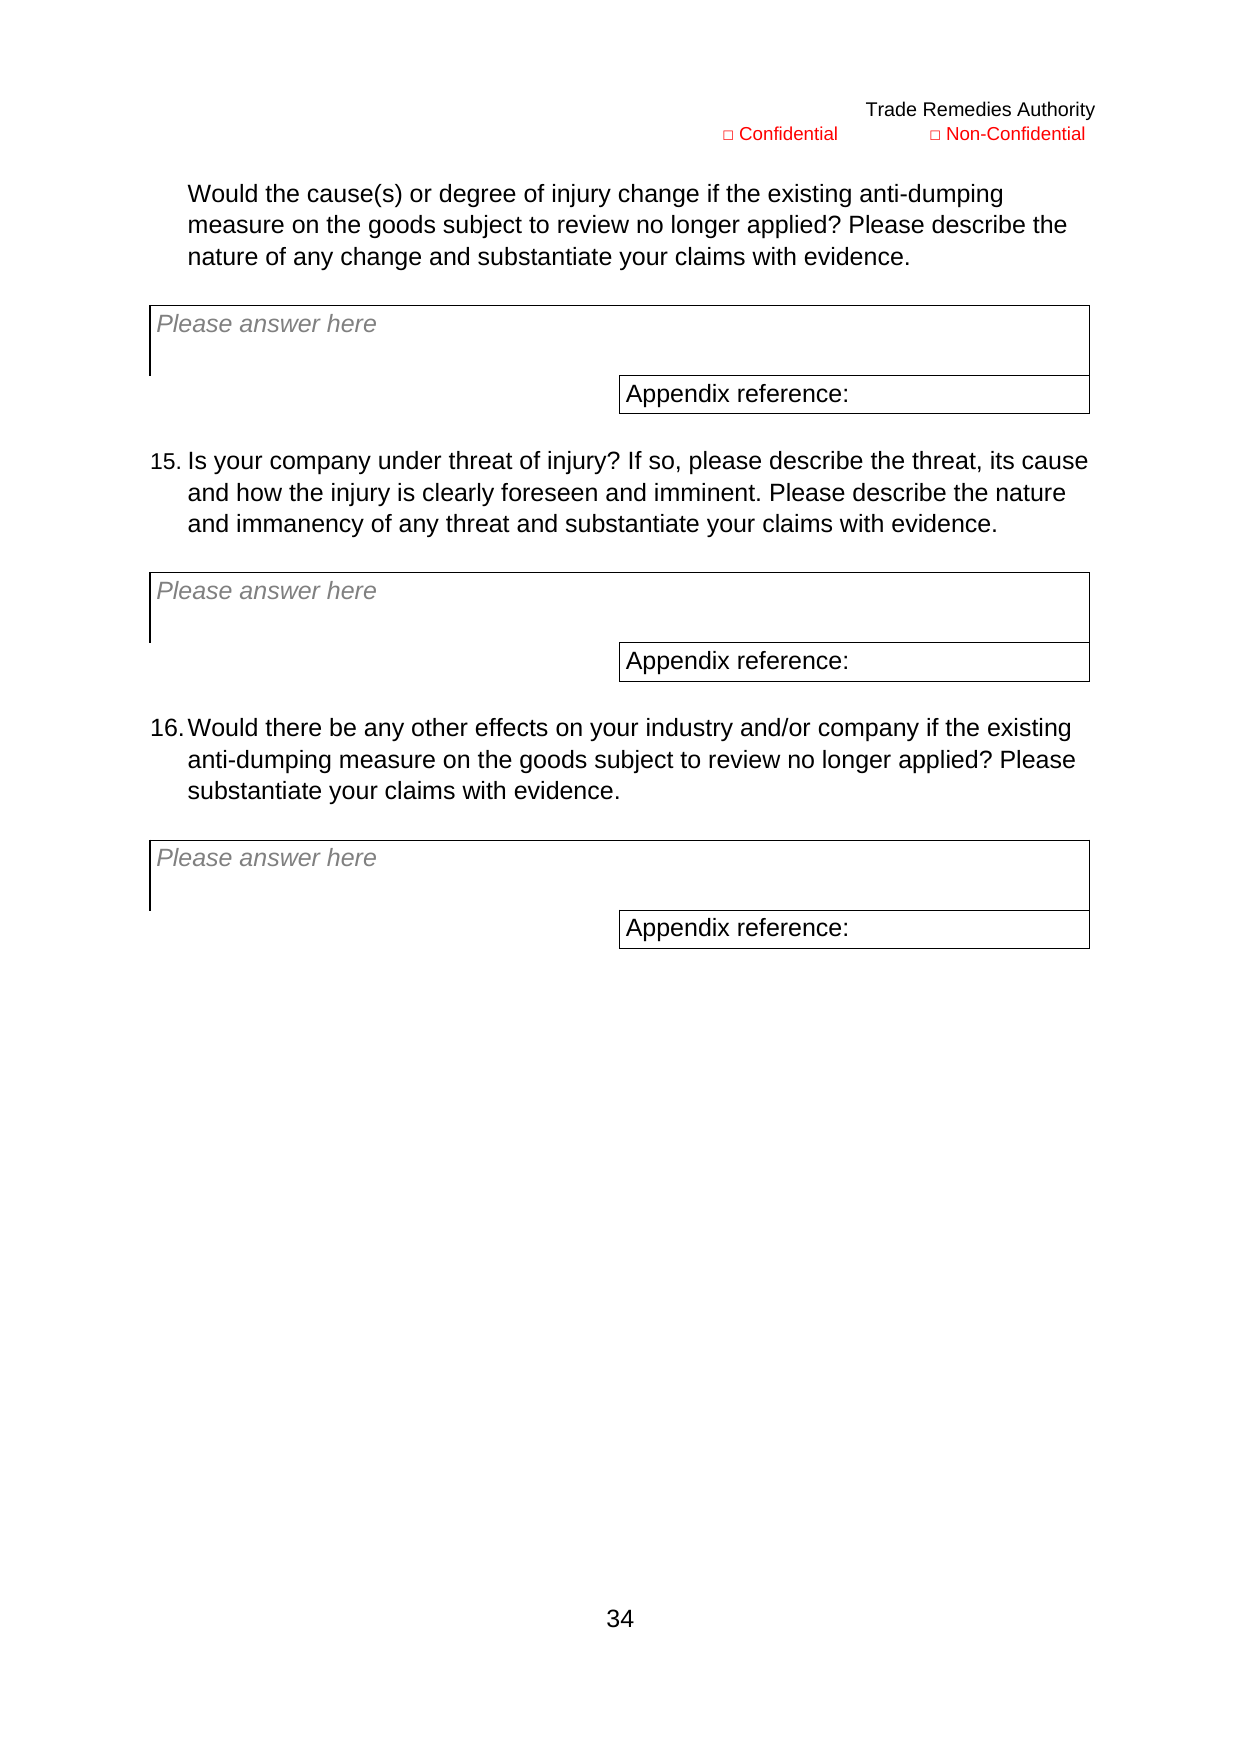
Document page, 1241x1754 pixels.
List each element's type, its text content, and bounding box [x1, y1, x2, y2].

table_cell Appendix reference: [620, 911, 1089, 948]
table_header Please answer here [151, 841, 1089, 909]
list Would there be any other effects on your industry and/or company if the existing anti-dumping measure on the goods subject to review no longer applied? Please substantiate your claims with evidence. [150, 713, 1090, 805]
table_cell [150, 643, 619, 681]
list Would the cause(s) or degree of injury change if the existing anti-dumping measure on the goods subject to review no longer applied? Please describe the nature of any change and substantiate your claims with evidence. [187, 179, 1090, 271]
table_cell [150, 376, 619, 413]
table_cell [150, 911, 619, 948]
table_header Please answer here [151, 573, 1089, 642]
table_cell Appendix reference: [620, 643, 1089, 681]
table_cell Appendix reference: [620, 376, 1089, 413]
list Is your company under threat of injury? If so, please describe the threat, its cause and how the injury is clearly foreseen and imminent. Please describe the nature and immanency of any threat and substantiate your claims with evidence. [150, 446, 1090, 538]
table_header Please answer here [151, 306, 1089, 375]
